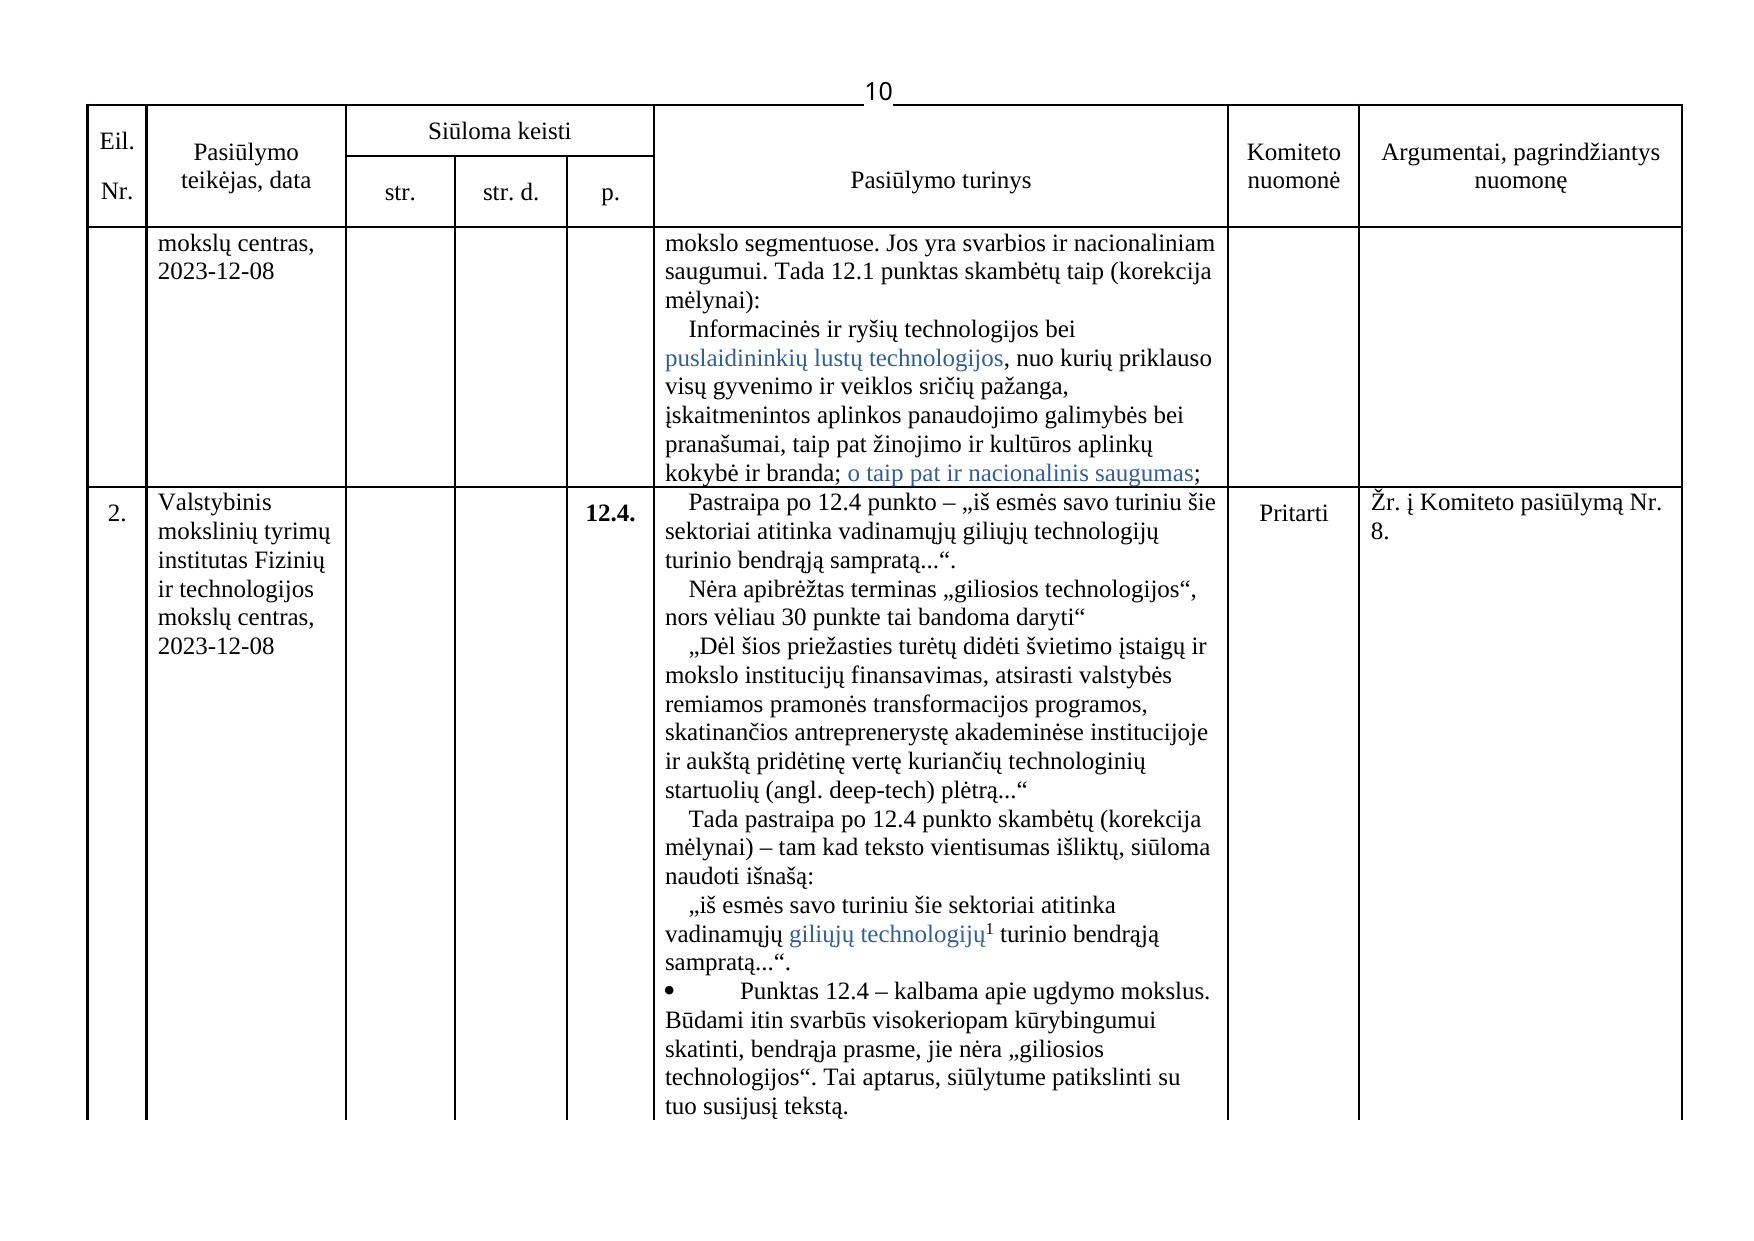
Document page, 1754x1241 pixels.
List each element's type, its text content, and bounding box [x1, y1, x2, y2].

table_cell [1360, 228, 1681, 486]
table_header Komiteto nuomonė [1229, 106, 1358, 226]
table_cell [456, 488, 566, 1120]
table_cell Pritarti [1229, 488, 1358, 1120]
table_header Siūloma keisti [347, 106, 653, 155]
table_cell [347, 228, 454, 486]
table_cell [347, 488, 454, 1120]
table_cell mokslų centras, 2023-12-08 [148, 228, 345, 486]
table_cell str. [347, 157, 454, 226]
table_cell str. d. [456, 157, 566, 226]
table_cell [89, 228, 145, 486]
table_cell 12.4. [568, 488, 653, 1120]
table_header Pasiūlymo turinys [655, 106, 1227, 226]
table_cell [456, 228, 566, 486]
table_cell Valstybinis mokslinių tyrimų institutas Fizinių ir technologijos mokslų centras, 2023-12-08 [148, 488, 345, 1120]
table_header Argumentai, pagrindžiantys nuomonę [1360, 106, 1681, 226]
table_header Pasiūlymo teikėjas, data [148, 106, 345, 226]
table_cell mokslo segmentuose. Jos yra svarbios ir nacionaliniam saugumui. Tada 12.1 punktas skambėtų taip (korekcija mėlynai): Informacinės ir ryšių technologijos bei puslaidininkių lustų technologijos, nuo kurių priklauso visų gyvenimo ir veiklos sričių pažanga, įskaitmenintos aplinkos panaudojimo galimybės bei pranašumai, taip pat žinojimo ir kultūros aplinkų kokybė ir branda; o taip pat ir nacionalinis saugumas; [655, 228, 1227, 486]
table_cell [568, 228, 653, 486]
table_cell 2. [89, 488, 145, 1120]
table_cell Žr. į Komiteto pasiūlymą Nr. 8. [1360, 488, 1681, 1120]
table_cell p. [568, 157, 653, 226]
table_header Eil. Nr. [89, 106, 145, 226]
table_cell [1229, 228, 1358, 486]
table_cell Pastraipa po 12.4 punkto – „iš esmės savo turiniu šie sektoriai atitinka vadinamųjų giliųjų technologijų turinio bendrąją sampratą...“. Nėra apibrėžtas terminas „giliosios technologijos“, nors vėliau 30 punkte tai bandoma daryti“ „Dėl šios priežasties turėtų didėti švietimo įstaigų ir mokslo institucijų finansavimas, atsirasti valstybės remiamos pramonės transformacijos programos, skatinančios antreprenerystę akademinėse institucijoje ir aukštą pridėtinę vertę kuriančių technologinių startuolių (angl. deep-tech) plėtrą...“ Tada pastraipa po 12.4 punkto skambėtų (korekcija mėlynai) – tam kad teksto vientisumas išliktų, siūloma naudoti išnašą: „iš esmės savo turiniu šie sektoriai atitinka vadinamųjų giliųjų technologijų1 turinio bendrąją sampratą...“. Punktas 12.4 – kalbama apie ugdymo mokslus. Būdami itin svarbūs visokeriopam kūrybingumui skatinti, bendrąja prasme, jie nėra „giliosios technologijos“. Tai aptarus, siūlytume patikslinti su tuo susijusį tekstą. [655, 488, 1227, 1120]
